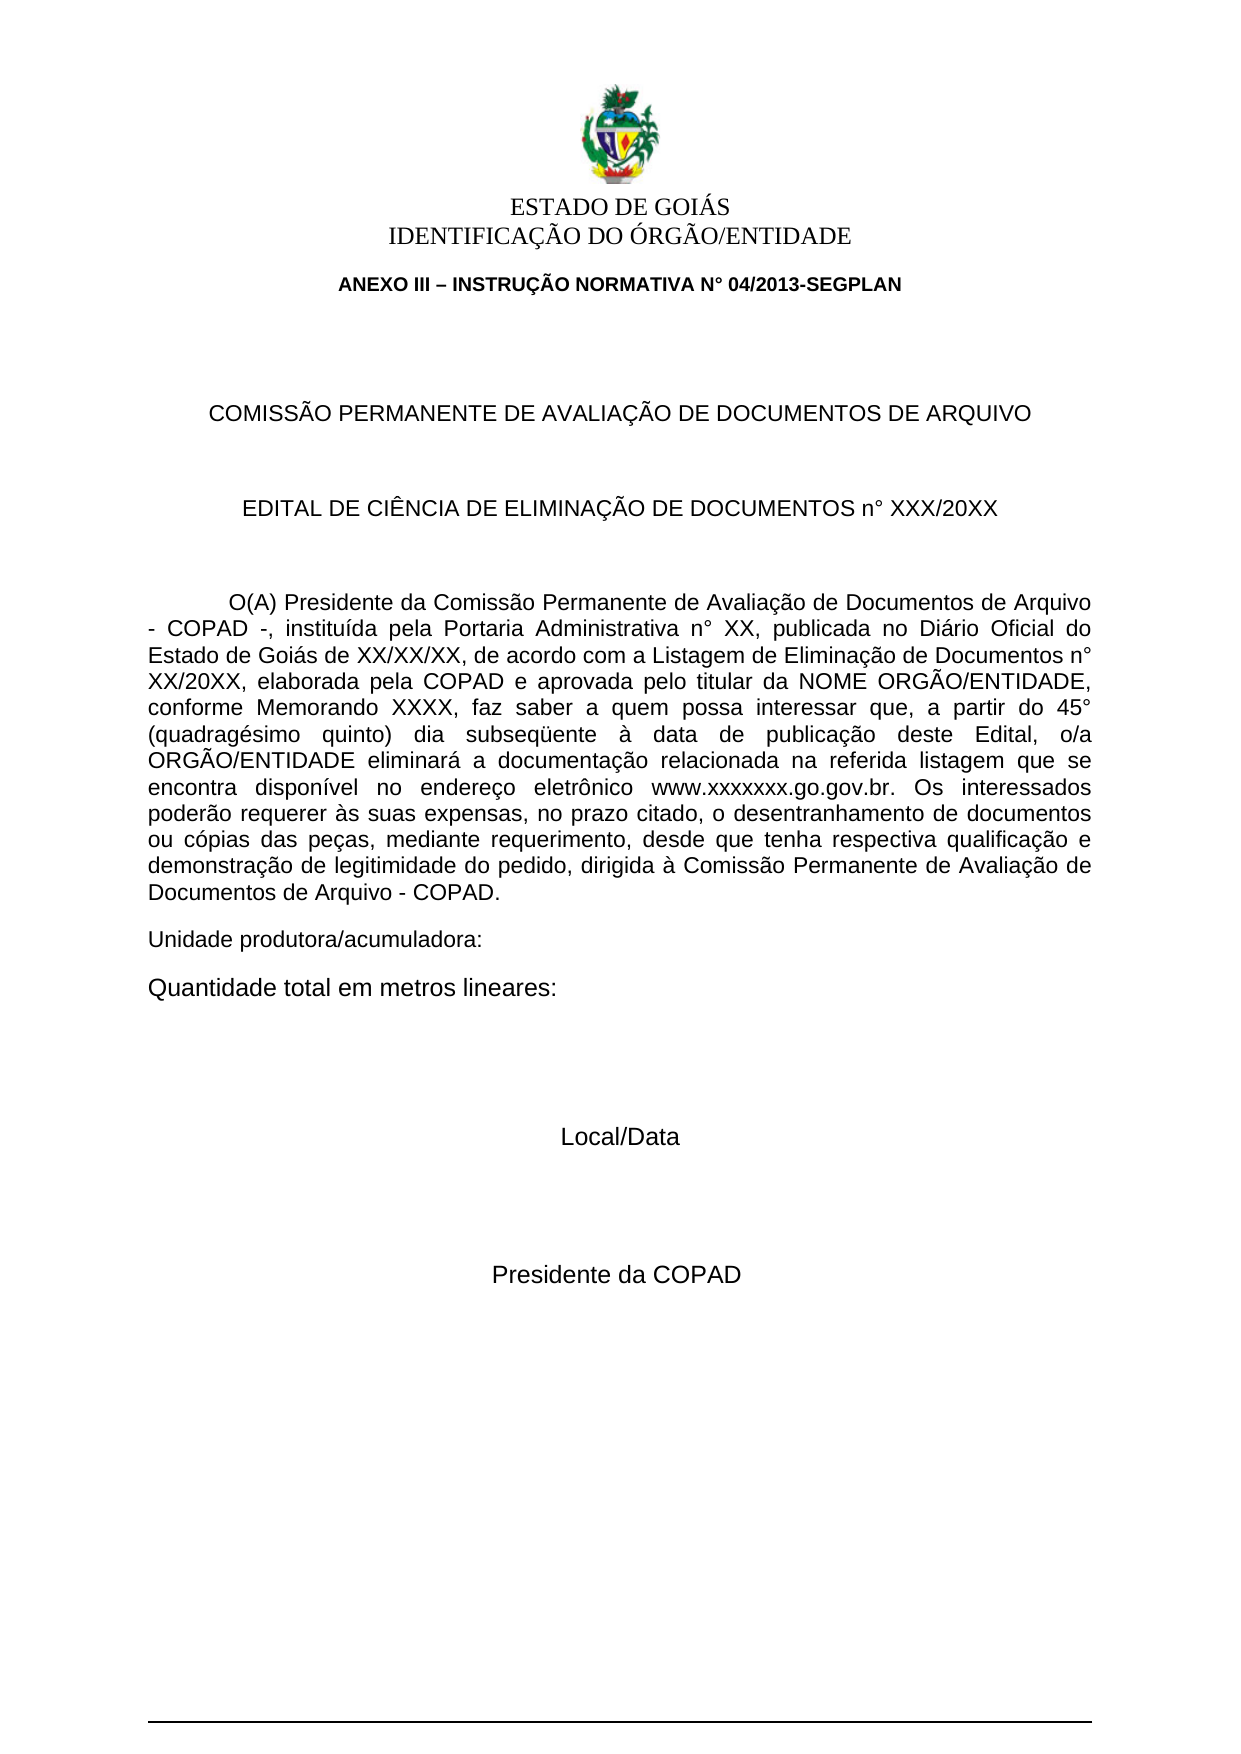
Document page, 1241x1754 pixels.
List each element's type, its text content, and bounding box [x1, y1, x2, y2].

text Unidade produtora/acumuladora: [148, 926, 1092, 952]
text O(A) Presidente da Comissão Permanente de Avaliação de Documentos de Arquivo - COPAD -, instituída pela Portaria Administrativa n° XX, publicada no Diário Oficial do Estado de Goiás de XX/XX/XX, de acordo com a Listagem de Eliminação de Documentos n° XX/20XX, elaborada pela COPAD e aprovada pelo titular da NOME ORGÃO/ENTIDADE, conforme Memorando XXXX, faz saber a quem possa interessar que, a partir do 45° (quadragésimo quinto) dia subseqüente à data de publicação deste Edital, o/a ORGÃO/ENTIDADE eliminará a documentação relacionada na referida listagem que se encontra disponível no endereço eletrônico www.xxxxxxx.go.gov.br. Os interessados poderão requerer às suas expensas, no prazo citado, o desentranhamento de documentos ou cópias das peças, mediante requerimento, desde que tenha respectiva qualificação e demonstração de legitimidade do pedido, dirigida à Comissão Permanente de Avaliação de Documentos de Arquivo - COPAD. [148, 589, 1092, 905]
text Local/Data [148, 1122, 1092, 1151]
text ANEXO III – INSTRUÇÃO NORMATIVA N° 04/2013-SEGPLAN [148, 273, 1092, 295]
text Presidente da COPAD [148, 1260, 1092, 1289]
picture [580, 84, 661, 184]
text EDITAL DE CIÊNCIA DE ELIMINAÇÃO DE DOCUMENTOS n° XXX/20XX [148, 494, 1092, 521]
text COMISSÃO PERMANENTE DE AVALIAÇÃO DE DOCUMENTOS DE ARQUIVO [148, 400, 1092, 427]
text Quantidade total em metros lineares: [148, 973, 1092, 1002]
